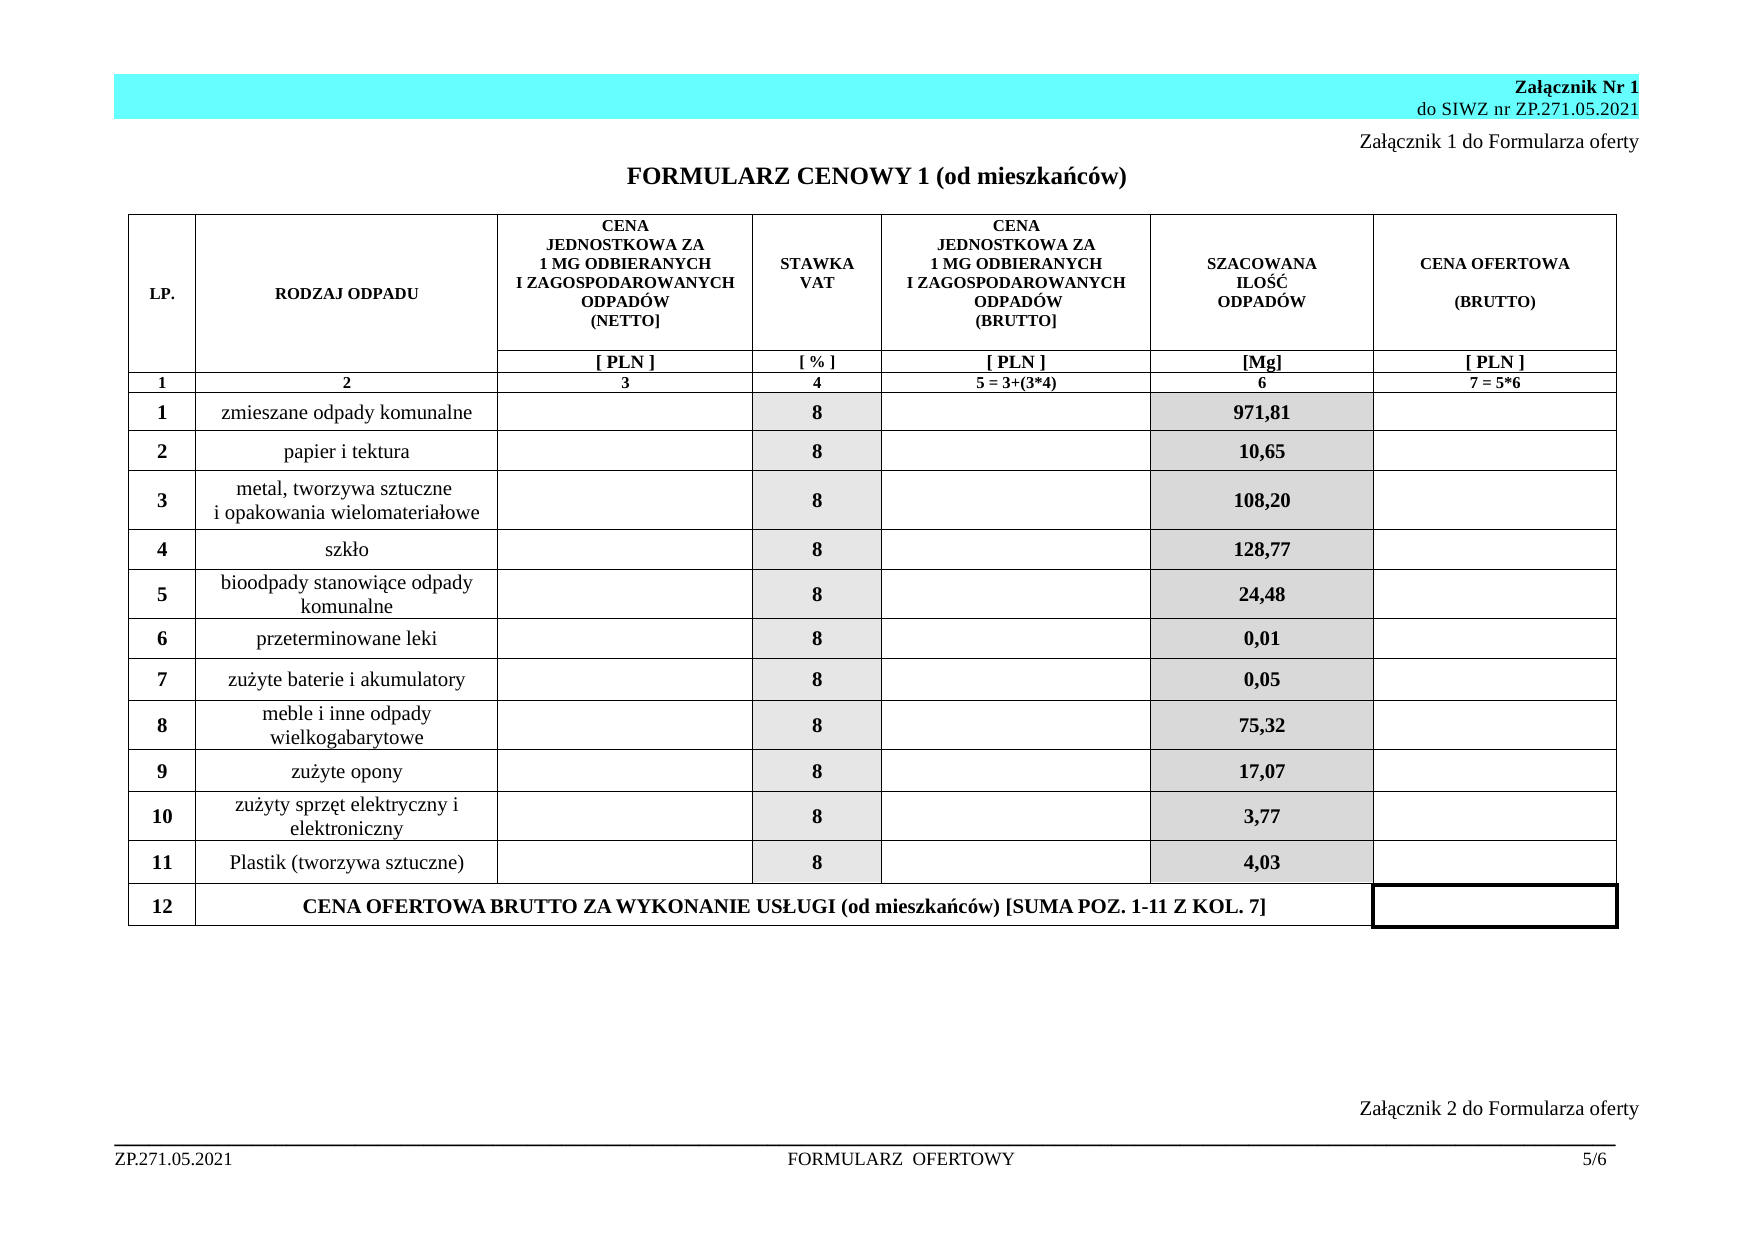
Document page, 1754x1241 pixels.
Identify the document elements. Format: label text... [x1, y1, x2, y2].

table_cell [1374, 659, 1616, 700]
table_cell 0,05 [1151, 659, 1373, 700]
table_cell bioodpady stanowiące odpady komunalne [196, 570, 497, 618]
table_cell [882, 431, 1150, 470]
table_cell [1374, 792, 1616, 840]
table_cell 2 [129, 431, 195, 470]
table_header SZACOWANA ILOŚĆ ODPADÓW [1151, 215, 1373, 349]
table_cell 8 [753, 792, 881, 840]
text FORMULARZ CENOWY 1 (od mieszkańców) [114, 153, 1639, 190]
table_cell 5 [129, 570, 195, 618]
table_cell zmieszane odpady komunalne [196, 393, 497, 430]
table_cell [882, 701, 1150, 749]
table_cell 75,32 [1151, 701, 1373, 749]
table_cell [1374, 750, 1616, 791]
table_cell [498, 659, 752, 700]
table_cell [498, 792, 752, 840]
table_cell [ % ] [753, 351, 881, 372]
table_cell 3 [498, 373, 752, 392]
table_cell 10,65 [1151, 431, 1373, 470]
table_cell [1374, 570, 1616, 618]
table_cell Plastik (tworzywa sztuczne) [196, 841, 497, 882]
table_cell 8 [753, 659, 881, 700]
table_header CENA JEDNOSTKOWA ZA 1 MG ODBIERANYCH I ZAGOSPODAROWANYCH ODPADÓW (NETTO] [498, 215, 752, 349]
table_cell [1374, 701, 1616, 749]
table_cell 8 [753, 619, 881, 658]
table_cell 971,81 [1151, 393, 1373, 430]
table_cell [ PLN ] [1374, 351, 1616, 372]
table_cell 3 [129, 471, 195, 529]
table_cell [498, 431, 752, 470]
table_cell meble i inne odpady wielkogabarytowe [196, 701, 497, 749]
table_cell 128,77 [1151, 530, 1373, 569]
table_cell 24,48 [1151, 570, 1373, 618]
table_cell 8 [753, 841, 881, 882]
table_cell 0,01 [1151, 619, 1373, 658]
table_cell 4 [753, 373, 881, 392]
table_cell [498, 393, 752, 430]
table_cell 8 [129, 701, 195, 749]
table_cell [1374, 471, 1616, 529]
table_cell zużyty sprzęt elektryczny i elektroniczny [196, 792, 497, 840]
table_cell 10 [129, 792, 195, 840]
table_cell [498, 530, 752, 569]
table_cell [1375, 887, 1615, 924]
table_cell 17,07 [1151, 750, 1373, 791]
table_cell 8 [753, 750, 881, 791]
table_cell [882, 792, 1150, 840]
table_cell [882, 570, 1150, 618]
table_cell [498, 750, 752, 791]
table_cell papier i tektura [196, 431, 497, 470]
table_cell zużyte opony [196, 750, 497, 791]
table_cell 3,77 [1151, 792, 1373, 840]
table_cell [498, 619, 752, 658]
table_header LP. [129, 215, 195, 372]
table_cell [498, 570, 752, 618]
table_cell [1374, 619, 1616, 658]
table_cell [1374, 841, 1616, 882]
table_cell 6 [129, 619, 195, 658]
table_cell [882, 659, 1150, 700]
table_cell [498, 701, 752, 749]
table_cell 8 [753, 431, 881, 470]
table_cell [1374, 431, 1616, 470]
table_cell 8 [753, 570, 881, 618]
table_cell 11 [129, 841, 195, 882]
table_cell zużyte baterie i akumulatory [196, 659, 497, 700]
table_cell 8 [753, 701, 881, 749]
table_cell 1 [129, 393, 195, 430]
table_cell 8 [753, 471, 881, 529]
table_cell 4 [129, 530, 195, 569]
table_cell 8 [753, 393, 881, 430]
table_cell [Mg] [1151, 351, 1373, 372]
table_cell [882, 750, 1150, 791]
table_cell [ PLN ] [498, 351, 752, 372]
table_cell [882, 530, 1150, 569]
table_cell [498, 841, 752, 882]
text Załącznik 2 do Formularza oferty [144, 1087, 1639, 1120]
table_cell 5 = 3+(3*4) [882, 373, 1150, 392]
table_cell [882, 619, 1150, 658]
table_cell 7 [129, 659, 195, 700]
table_header RODZAJ ODPADU [196, 215, 497, 372]
table_cell [882, 393, 1150, 430]
table_cell [498, 471, 752, 529]
table_cell CENA OFERTOWA BRUTTO ZA WYKONANIE USŁUGI (od mieszkańców) [SUMA POZ. 1-11 Z KOL. 7] [196, 884, 1371, 924]
table_cell 12 [129, 884, 195, 924]
table_cell 8 [753, 530, 881, 569]
table_cell 9 [129, 750, 195, 791]
table_cell 7 = 5*6 [1374, 373, 1616, 392]
table_cell [1374, 530, 1616, 569]
table_cell 108,20 [1151, 471, 1373, 529]
table_cell 1 [129, 373, 195, 392]
table_cell 4,03 [1151, 841, 1373, 882]
table_cell [882, 841, 1150, 882]
table_header CENA OFERTOWA (BRUTTO) [1374, 215, 1616, 349]
table_cell 2 [196, 373, 497, 392]
table_cell 6 [1151, 373, 1373, 392]
table_cell szkło [196, 530, 497, 569]
table_cell [882, 471, 1150, 529]
table_header STAWKA VAT [753, 215, 881, 349]
table_cell metal, tworzywa sztuczne i opakowania wielomateriałowe [196, 471, 497, 529]
table_cell przeterminowane leki [196, 619, 497, 658]
table_cell [1374, 393, 1616, 430]
table_header CENA JEDNOSTKOWA ZA 1 MG ODBIERANYCH I ZAGOSPODAROWANYCH ODPADÓW (BRUTTO] [882, 215, 1150, 349]
table_cell [ PLN ] [882, 351, 1150, 372]
text Załącznik 1 do Formularza oferty [144, 119, 1639, 153]
